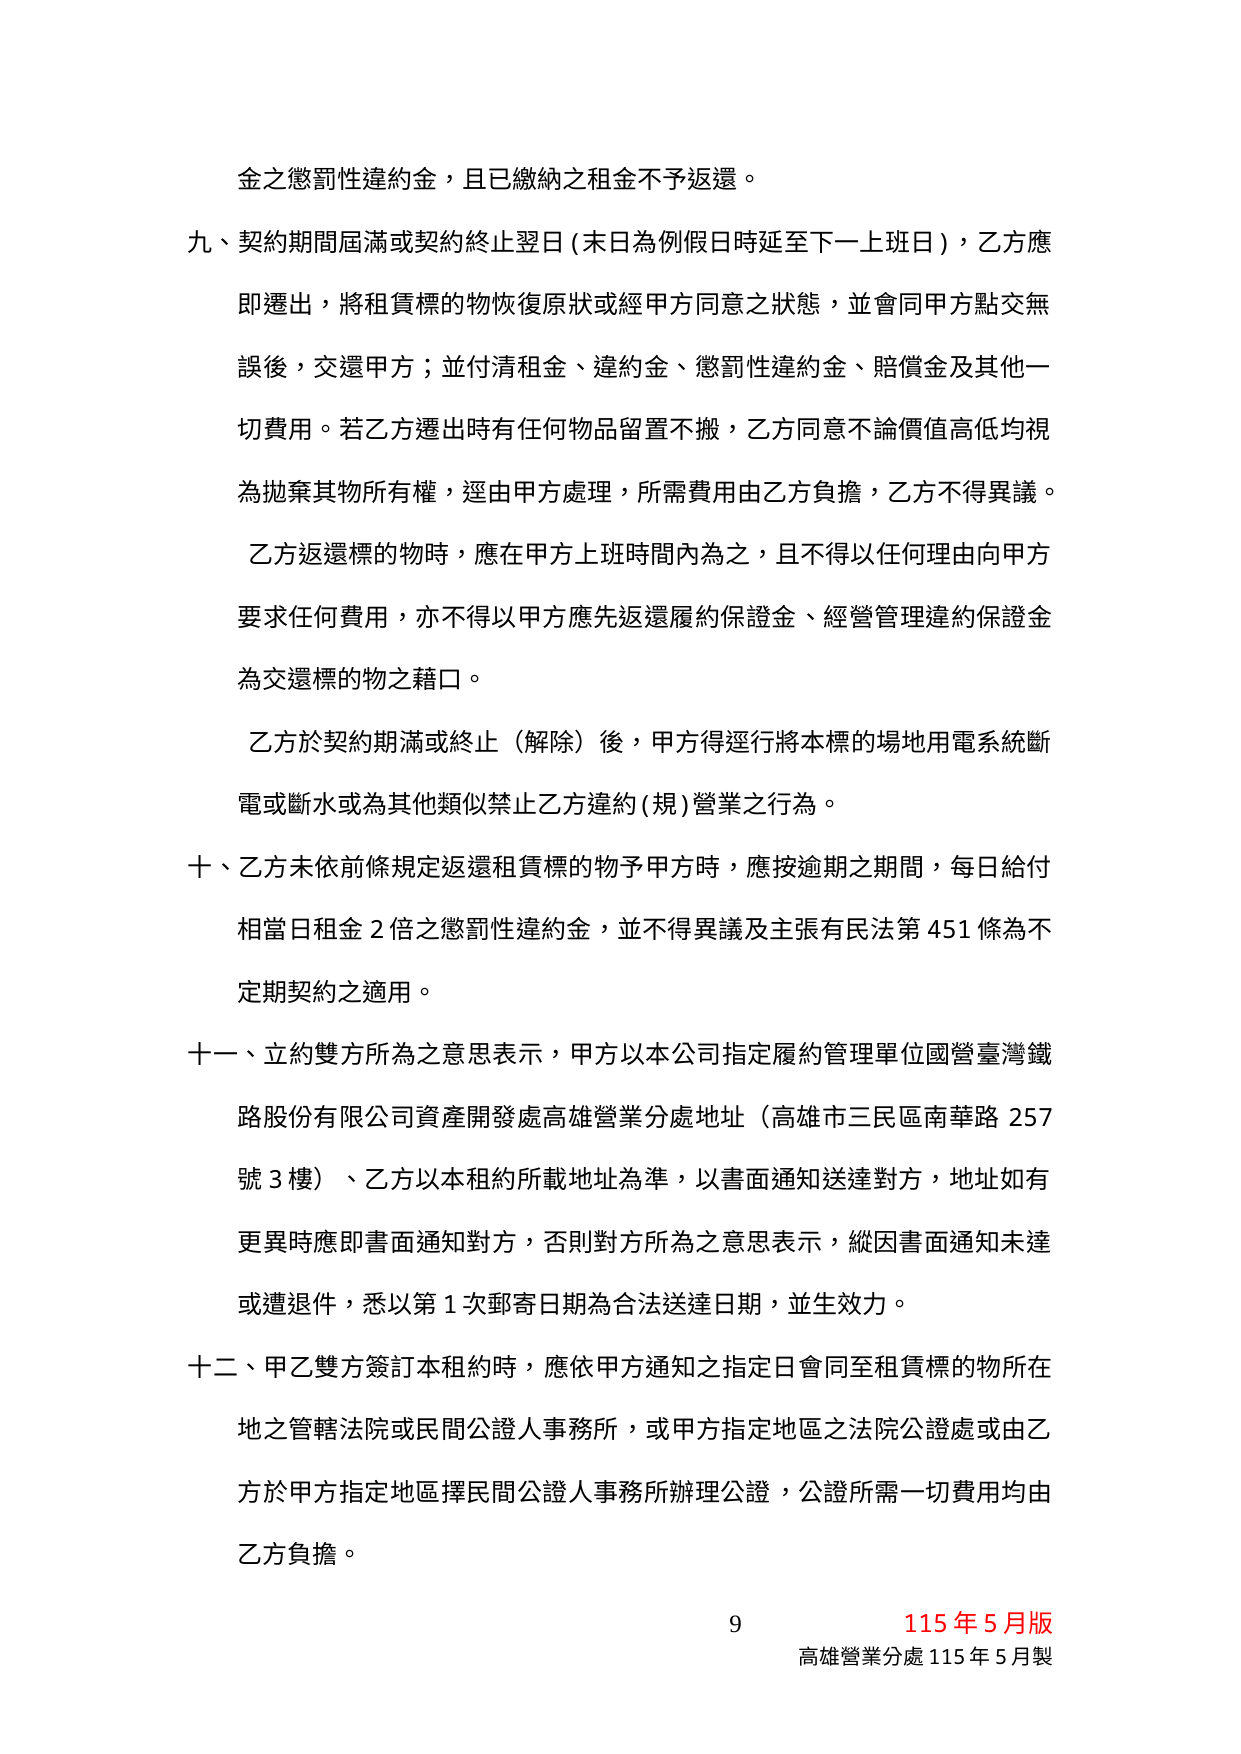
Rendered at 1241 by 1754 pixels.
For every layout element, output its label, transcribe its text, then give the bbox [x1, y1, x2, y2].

text 九、契約期間屆滿或契約終止翌日(末日為例假日時延至下一上班日)，乙方應即遷出，將租賃標的物恢復原狀或經甲方同意之狀態，並會同甲方點交無誤後，交還甲方；並付清租金、違約金、懲罰性違約金、賠償金及其他一切費用。若乙方遷出時有任何物品留置不搬，乙方同意不論價值高低均視為拋棄其物所有權，逕由甲方處理，所需費用由乙方負擔，乙方不得異議。 [187, 199, 1053, 511]
text 十、乙方未依前條規定返還租賃標的物予甲方時，應按逾期之期間，每日給付相當日租金2倍之懲罰性違約金，並不得異議及主張有民法第451條為不定期契約之適用。 [187, 824, 1053, 1011]
text 乙方返還標的物時，應在甲方上班時間內為之，且不得以任何理由向甲方要求任何費用，亦不得以甲方應先返還履約保證金、經營管理違約保證金為交還標的物之藉口。 [187, 511, 1053, 699]
text 十二、甲乙雙方簽訂本租約時，應依甲方通知之指定日會同至租賃標的物所在地之管轄法院或民間公證人事務所，或甲方指定地區之法院公證處或由乙方於甲方指定地區擇民間公證人事務所辦理公證，公證所需一切費用均由乙方負擔。 [187, 1324, 1053, 1574]
text 十一、立約雙方所為之意思表示，甲方以本公司指定履約管理單位國營臺灣鐵路股份有限公司資產開發處高雄營業分處地址（高雄市三民區南華路257號3樓）、乙方以本租約所載地址為準，以書面通知送達對方，地址如有更異時應即書面通知對方，否則對方所為之意思表示，縱因書面通知未達或遭退件，悉以第1次郵寄日期為合法送達日期，並生效力。 [187, 1011, 1053, 1324]
text 乙方於契約期滿或終止（解除）後，甲方得逕行將本標的場地用電系統斷電或斷水或為其他類似禁止乙方違約(規)營業之行為。 [187, 699, 1053, 824]
text 金之懲罰性違約金，且已繳納之租金不予返還。 [187, 136, 1053, 199]
